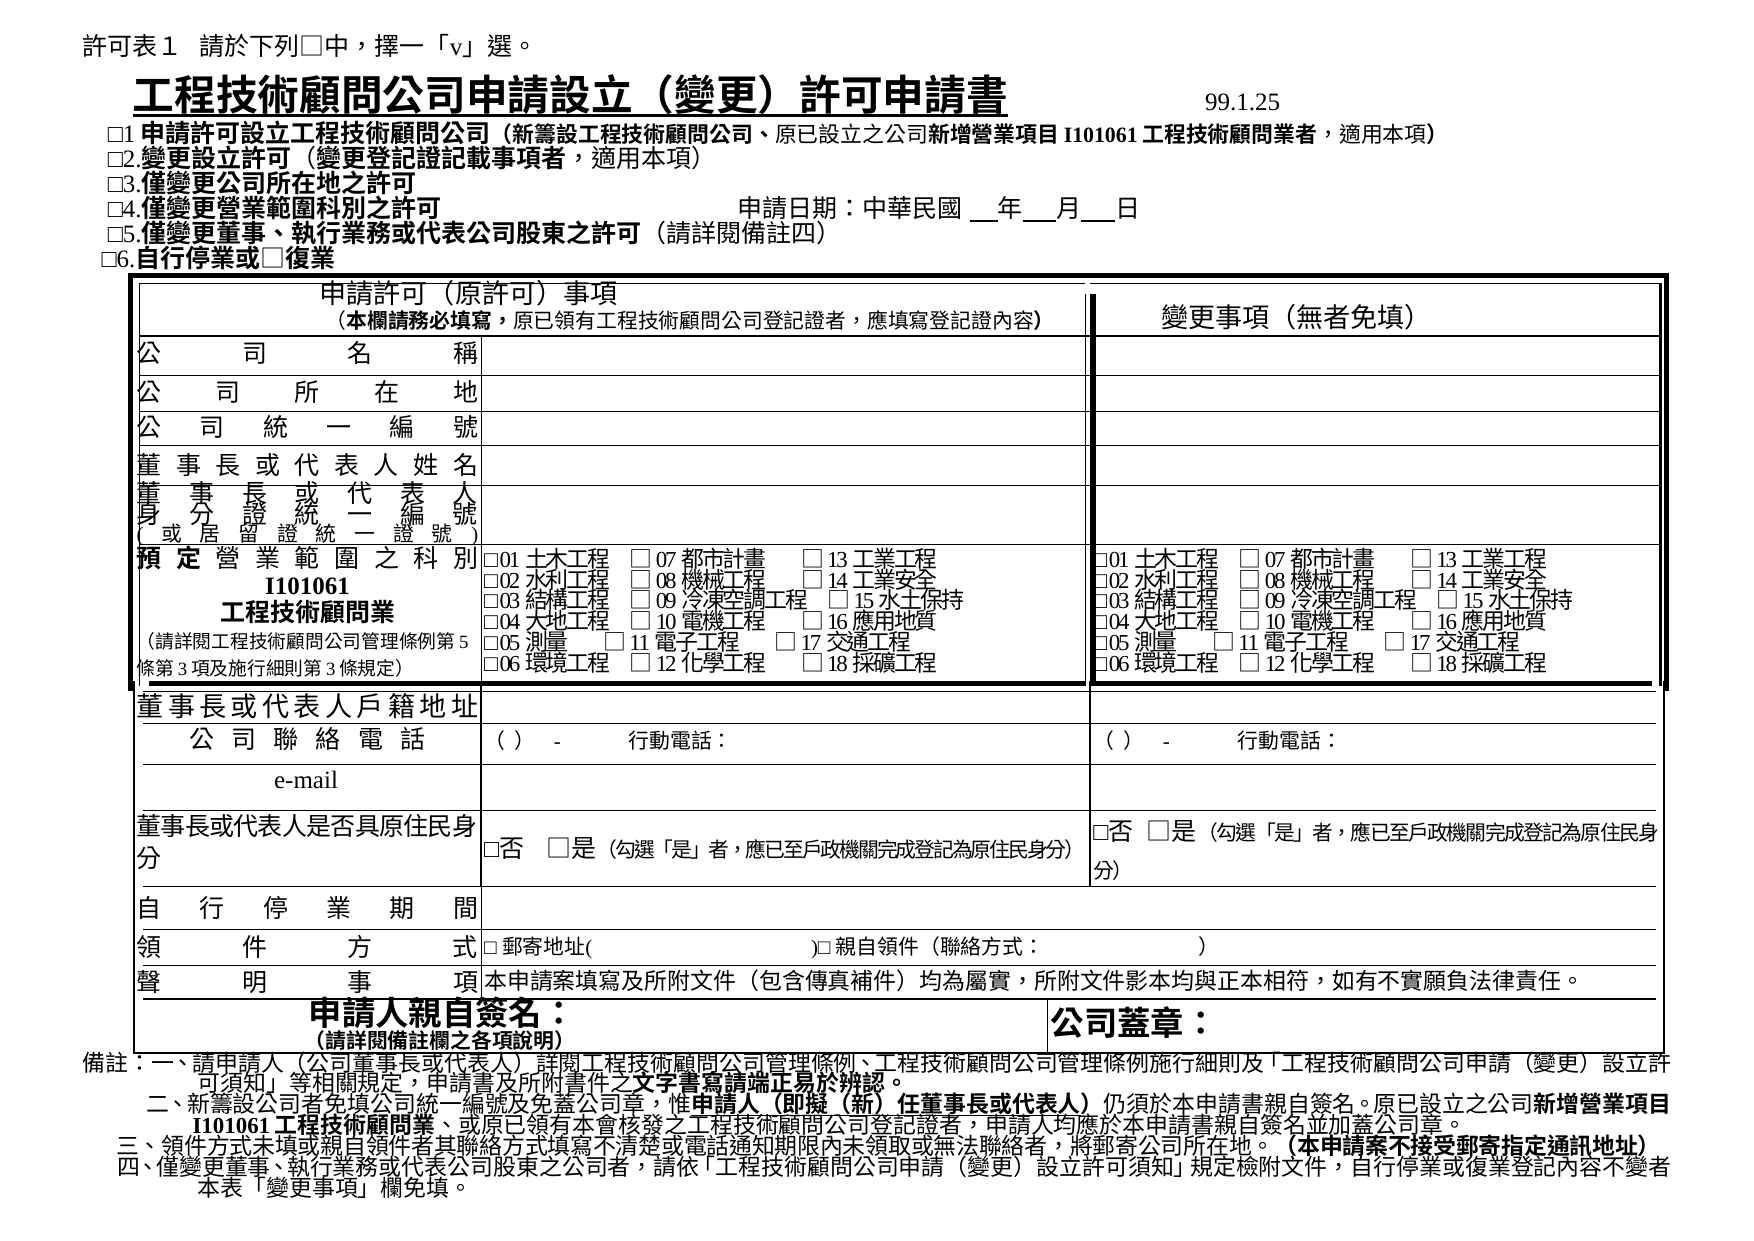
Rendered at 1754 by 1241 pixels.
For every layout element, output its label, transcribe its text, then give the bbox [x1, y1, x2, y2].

table_header 變更事項（無者免填） [1090, 278, 1664, 335]
table_cell （ ） - 行動電話： [1091, 723, 1663, 764]
table_cell 自行停業期間 [135, 886, 481, 928]
table_cell [1091, 764, 1663, 810]
text 備註：一、請申請人（公司董事長或代表人）詳閱工程技術顧問公司管理條例、工程技術顧問公司管理條例施行細則及「工程技術顧問公司申請（變更）設立許可須知」等相關規定，申請書及所附書件之文字書寫請端正易於辨認。 [853, 1054, 1671, 1096]
table_cell [1096, 376, 1659, 411]
table_cell 領 件 方 式 [135, 929, 481, 965]
table_cell [1086, 337, 1090, 375]
table_cell □否 □是（勾選「是」者，應已至戶政機關完成登記為原住民身分） [1091, 810, 1663, 886]
table_cell [482, 692, 1089, 723]
text 二、新籌設公司者免填公司統一編號及免蓋公司章，惟申請人（即擬（新）任董事長或代表人）仍須於本申請書親自簽名。原已設立之公司新增營業項目I101061工程技術顧問業、或原已領有本會核發之工程技術顧問公司登記證者，申請人均應於本申請書親自簽名並加蓋公司章。 [1034, 1096, 1293, 1138]
table_cell [482, 765, 1089, 810]
table_header 申請許可（原許可）事項 （本欄請務必填寫，原已領有工程技術顧問公司登記證者，應填寫登記證內容） [134, 278, 1090, 335]
table_cell □ 郵寄地址( )□ 親自領件（聯絡方式： ） [482, 929, 1663, 965]
table_cell [482, 446, 1085, 485]
text 二、新籌設公司者免填公司統一編號及免蓋公司章，惟申請人（即擬（新）任董事長或代表人）仍須於本申請書親自簽名。原已設立之公司新增營業項目I101061工程技術顧問業、或原已領有本會核發之工程技術顧問公司登記證者，申請人均應於本申請書親自簽名並加蓋公司章。 [781, 1116, 1041, 1138]
table_cell □ 01土木工程 □ 07都市計畫 □ 13工業工程 □ 02水利工程 □ 08機械工程 □ 14工業安全 □ 03結構工程 □ 09冷凍空調工程 □ 15水土保持 □ 04大地工程 □ 10電機工程 □ 16應用地質 □ 05測量 □ 11電子工程 □ 17交通工程 □ 06環境工程 □ 12化學工程 □ 18採礦工程 [1096, 545, 1659, 681]
table_cell 聲明事項 [135, 965, 481, 998]
table_cell [482, 681, 1089, 691]
table_cell [482, 886, 1663, 928]
text □6.自行停業或□復業 [83, 248, 1671, 273]
table_cell 本申請案填寫及所附文件（包含傳真補件）均為屬實，所附文件影本均與正本相符，如有不實願負法律責任。 [482, 965, 1663, 998]
table_cell □否 □是（勾選「是」者，應已至戶政機關完成登記為原住民身分） [482, 811, 1089, 886]
table_cell 董事長或代表人姓名 [134, 445, 139, 485]
table_cell [1086, 486, 1090, 544]
table_cell 公司所在地 [140, 376, 481, 411]
table_cell [1091, 681, 1663, 723]
table_cell 公司統一編號 [140, 412, 481, 445]
table_cell （ ） - 行動電話： [482, 724, 1089, 764]
table_cell [482, 412, 1085, 445]
text 二、新籌設公司者免填公司統一編號及免蓋公司章，惟申請人（即擬（新）任董事長或代表人）仍須於本申請書親自簽名。原已設立之公司新增營業項目I101061工程技術顧問業、或原已領有本會核發之工程技術顧問公司登記證者，申請人均應於本申請書親自簽名並加蓋公司章。 [146, 1096, 472, 1138]
table_cell 公司名稱 [134, 335, 139, 375]
table_cell [1096, 446, 1659, 485]
text 三、領件方式未填或親自領件者其聯絡方式填寫不清楚或電話通知期限內未領取或無法聯絡者，將郵寄公司所在地。（本申請案不接受郵寄指定通訊地址） [463, 1138, 1016, 1158]
table_cell 申請人親自簽名： （請詳閱備註欄之各項說明） [135, 998, 578, 1052]
table_cell 董事長或代表人 身分證統一編號 (或居留證統一證號) [140, 486, 481, 544]
text 備註：一、請申請人（公司董事長或代表人）詳閱工程技術顧問公司管理條例、工程技術顧問公司管理條例施行細則及「工程技術顧問公司申請（變更）設立許可須知」等相關規定，申請書及所附書件之文字書寫請端正易於辨認。 [83, 1054, 719, 1096]
text 四、僅變更董事、執行業務或代表公司股東之公司者，請依「工程技術顧問公司申請（變更）設立許可須知」規定檢附文件，自行停業或復業登記內容不變者本表「變更事項」欄免填。 [83, 1158, 1671, 1200]
text 備註：一、請申請人（公司董事長或代表人）詳閱工程技術顧問公司管理條例、工程技術顧問公司管理條例施行細則及「工程技術顧問公司申請（變更）設立許可須知」等相關規定，申請書及所附書件之文字書寫請端正易於辨認。 [710, 1054, 811, 1096]
text 工程技術顧問公司申請設立（變更）許可申請書 99.1.25 [83, 62, 1671, 123]
table_cell e-mail [135, 764, 480, 810]
table_cell [578, 1000, 1047, 1052]
text 三、領件方式未填或親自領件者其聯絡方式填寫不清楚或電話通知期限內未領取或無法聯絡者，將郵寄公司所在地。（本申請案不接受郵寄指定通訊地址） [1016, 1138, 1470, 1158]
text 備註：一、請申請人（公司董事長或代表人）詳閱工程技術顧問公司管理條例、工程技術顧問公司管理條例施行細則及「工程技術顧問公司申請（變更）設立許可須知」等相關規定，申請書及所附書件之文字書寫請端正易於辨認。 [802, 1054, 853, 1096]
text 二、新籌設公司者免填公司統一編號及免蓋公司章，惟申請人（即擬（新）任董事長或代表人）仍須於本申請書親自簽名。原已設立之公司新增營業項目I101061工程技術顧問業、或原已領有本會核發之工程技術顧問公司登記證者，申請人均應於本申請書親自簽名並加蓋公司章。 [468, 1096, 1045, 1138]
table_cell 公司統一編號 [134, 411, 139, 445]
table_cell [1086, 376, 1090, 411]
table_cell 預定營業範圍之科別 I101061 工程技術顧問業 （請詳閱工程技術顧問公司管理條例第5條第3項及施行細則第3條規定） [140, 545, 481, 681]
text 三、領件方式未填或親自領件者其聯絡方式填寫不清楚或電話通知期限內未領取或無法聯絡者，將郵寄公司所在地。（本申請案不接受郵寄指定通訊地址） [83, 1138, 316, 1158]
table_cell [482, 376, 1085, 411]
text 二、新籌設公司者免填公司統一編號及免蓋公司章，惟申請人（即擬（新）任董事長或代表人）仍須於本申請書親自簽名。原已設立之公司新增營業項目I101061工程技術顧問業、或原已領有本會核發之工程技術顧問公司登記證者，申請人均應於本申請書親自簽名並加蓋公司章。 [1292, 1096, 1671, 1138]
text □2.變更設立許可（變更登記證記載事項者，適用本項） [108, 148, 1671, 173]
table_cell [1246, 998, 1663, 1052]
table_cell 公司所在地 [134, 375, 139, 411]
text 許可表１ 請於下列□中，擇一「v」選。 [83, 25, 1671, 62]
text □3.僅變更公司所在地之許可 [108, 173, 1671, 198]
table_cell 董事長或代表人是否具原住民身分 [135, 810, 480, 886]
table_cell 公司名稱 [140, 337, 481, 375]
table_cell [1096, 337, 1659, 375]
table_cell [482, 337, 1085, 375]
text 三、領件方式未填或親自領件者其聯絡方式填寫不清楚或電話通知期限內未領取或無法聯絡者，將郵寄公司所在地。（本申請案不接受郵寄指定通訊地址） [1589, 1138, 1671, 1158]
table_cell [1086, 446, 1090, 485]
table_cell 公司蓋章： [1048, 1000, 1246, 1052]
text □5.僅變更董事、執行業務或代表公司股東之許可（請詳閱備註四） [108, 223, 1671, 248]
text □4.僅變更營業範圍科別之許可 申請日期：中華民國 年 月 日 [108, 198, 1671, 223]
table_cell [1096, 412, 1659, 445]
table_cell 董事長或代表人戶籍地址 [135, 681, 480, 723]
text 三、領件方式未填或親自領件者其聯絡方式填寫不清楚或電話通知期限內未領取或無法聯絡者，將郵寄公司所在地。（本申請案不接受郵寄指定通訊地址） [339, 1138, 420, 1158]
table_cell □ 01土木工程 □ 07都市計畫 □ 13工業工程 □ 02水利工程 □ 08機械工程 □ 14工業安全 □ 03結構工程 □ 09冷凍空調工程 □ 15水土保持 □ 04大地工程 □ 10電機工程 □ 16應用地質 □ 05測量 □ 11電子工程 □ 17交通工程 □ 06環境工程 □ 12化學工程 □ 18採礦工程 [482, 545, 1085, 681]
table_cell [1086, 412, 1090, 445]
text □1申請許可設立工程技術顧問公司（新籌設工程技術顧問公司、原已設立之公司新增營業項目I101061工程技術顧問業者，適用本項） [108, 123, 1671, 148]
table_cell [1096, 486, 1659, 544]
table_cell 董事長或代表人姓名 [140, 446, 481, 485]
table_cell 公司聯絡電話 [135, 723, 480, 764]
table_cell [482, 486, 1085, 544]
